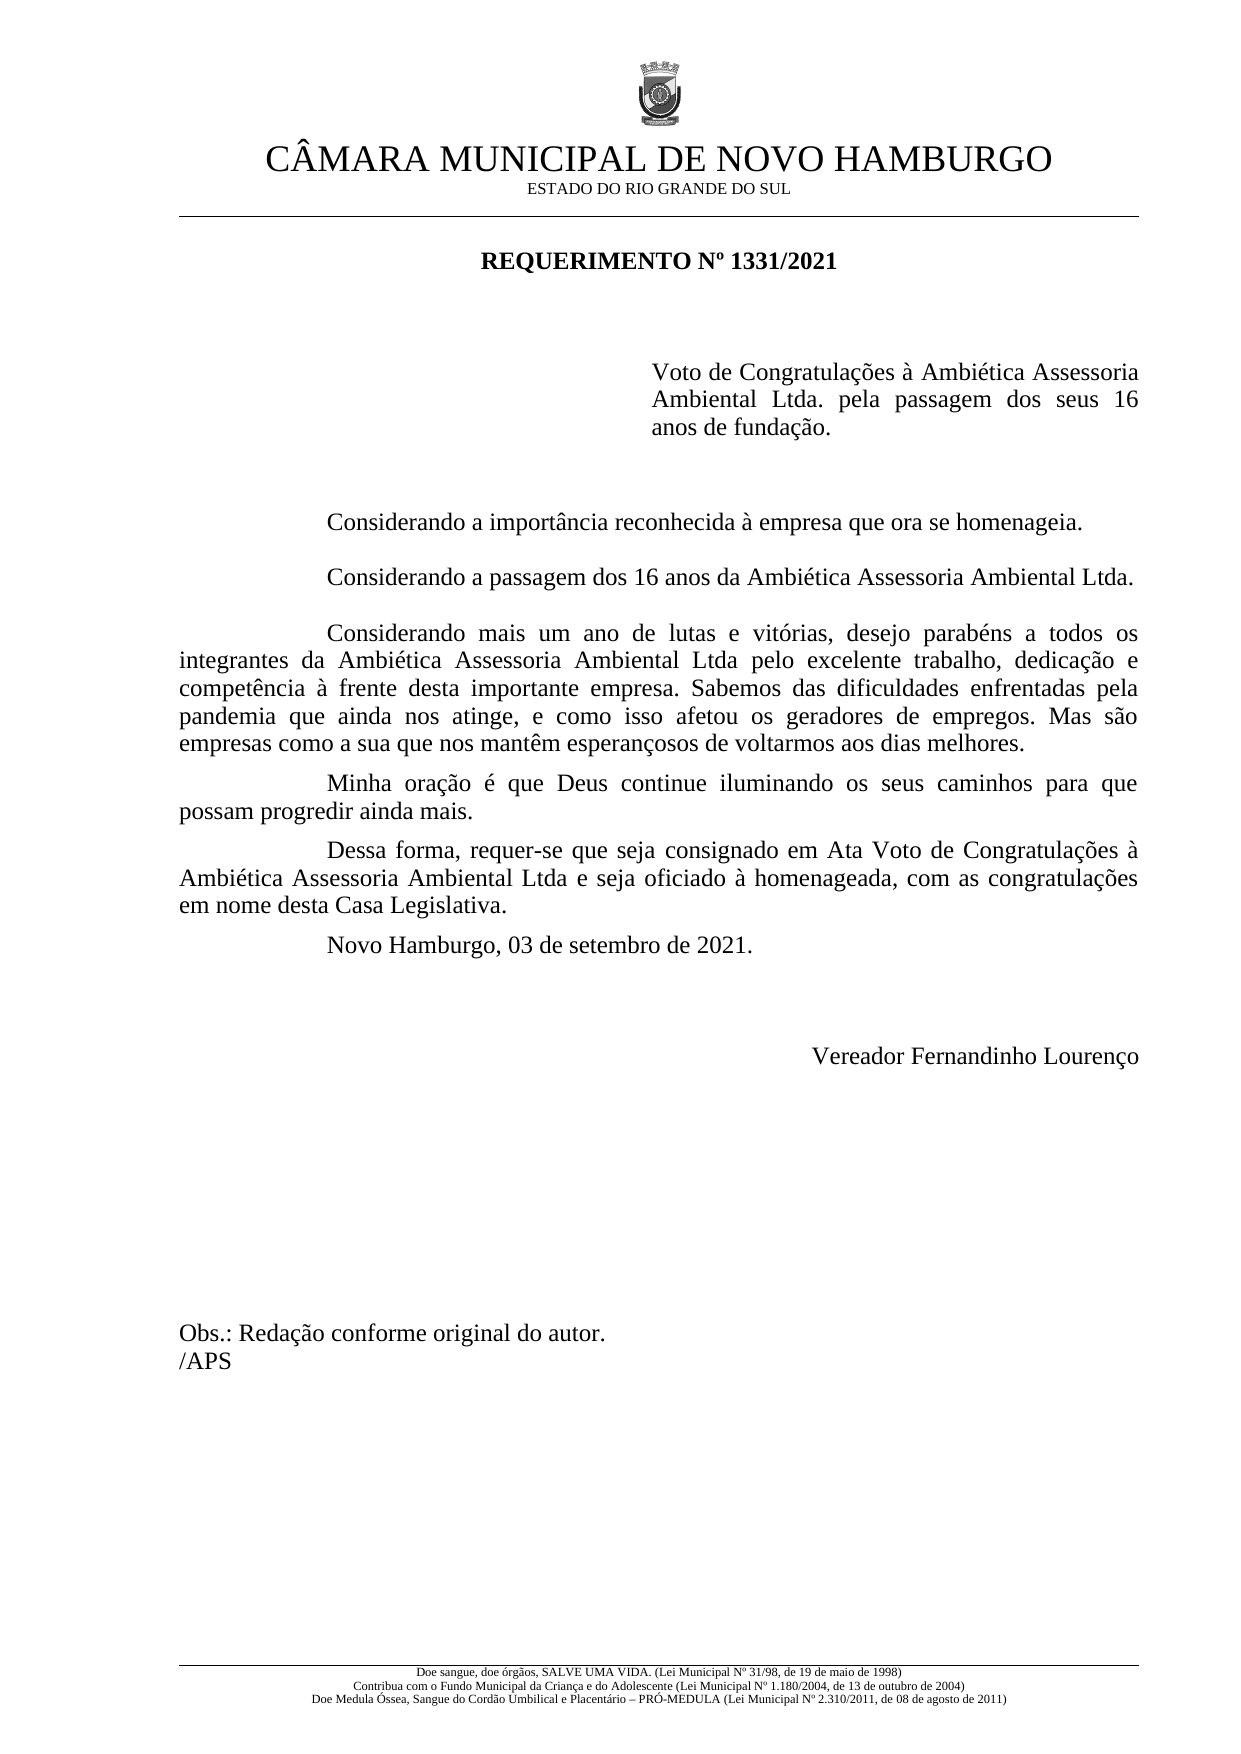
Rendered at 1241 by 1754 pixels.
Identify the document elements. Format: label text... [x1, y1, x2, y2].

text Voto de Congratulações à Ambiética Assessoria Ambiental Ltda. pela passagem dos seus 16 anos de fundação. [651, 358, 1139, 441]
text REQUERIMENTO Nº 1331/2021 [179, 247, 1139, 274]
text Dessa forma, requer-se que seja consignado em Ata Voto de Congratulações à Ambiética Assessoria Ambiental Ltda e seja oficiado à homenageada, com as congratulações em nome desta Casa Legislativa. [179, 836, 1139, 919]
text Considerando a passagem dos 16 anos da Ambiética Assessoria Ambiental Ltda. [179, 563, 1139, 591]
text Obs.: Redação conforme original do autor. [179, 1319, 1139, 1347]
text Novo Hamburgo, 03 de setembro de 2021. [179, 931, 1139, 959]
text Vereador Fernandinho Lourenço [179, 1042, 1139, 1070]
text Minha oração é que Deus continue iluminando os seus caminhos para que possam progredir ainda mais. [179, 769, 1139, 824]
text /APS [179, 1347, 1139, 1374]
text Considerando a importância reconhecida à empresa que ora se homenageia. [179, 508, 1139, 536]
text Considerando mais um ano de lutas e vitórias, desejo parabéns a todos os integrantes da Ambiética Assessoria Ambiental Ltda pelo excelente trabalho, dedicação e competência à frente desta importante empresa. Sabemos das dificuldades enfrentadas pela pandemia que ainda nos atinge, e como isso afetou os geradores de empregos. Mas são empresas como a sua que nos mantêm esperançosos de voltarmos aos dias melhores. [179, 619, 1139, 757]
